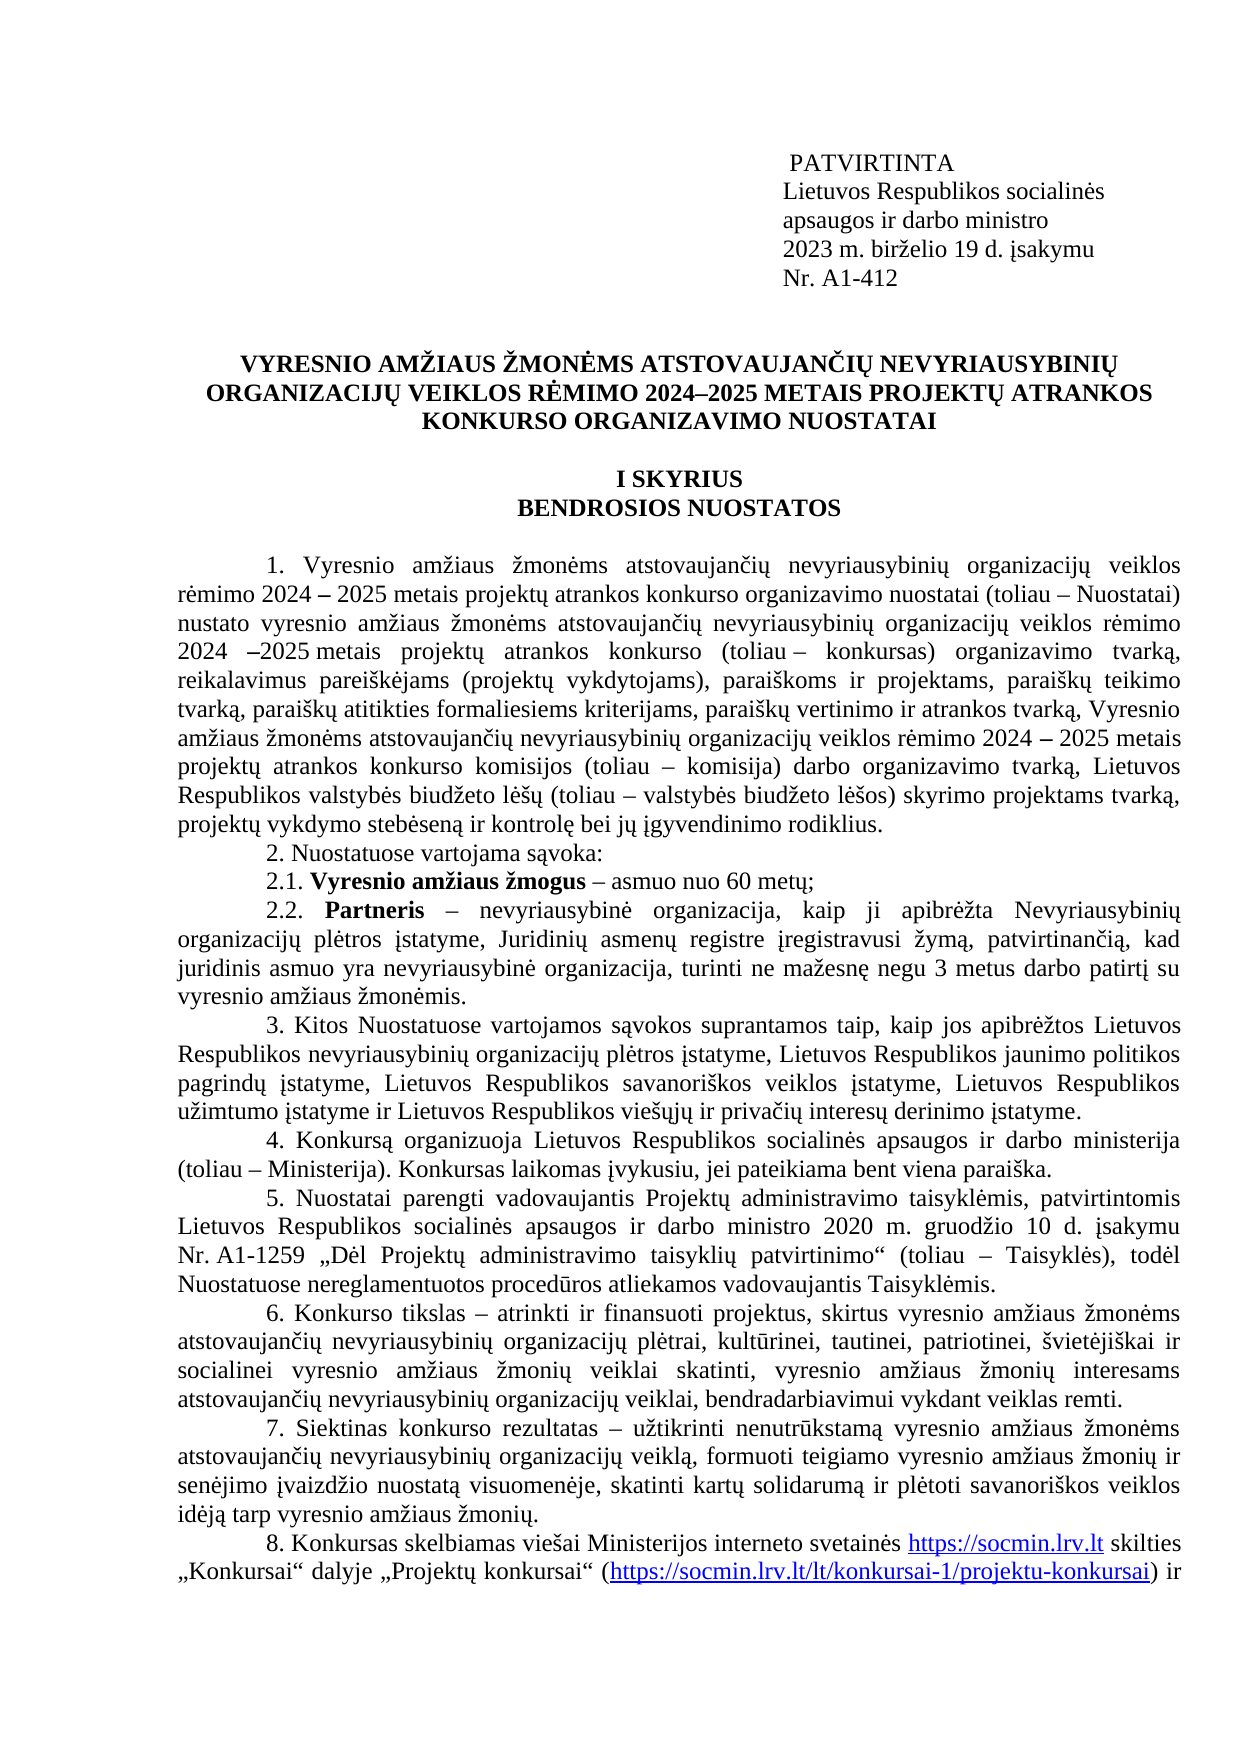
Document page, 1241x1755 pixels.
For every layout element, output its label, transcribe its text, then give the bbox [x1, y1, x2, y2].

subtitle I SKYRIUS [177, 464, 1181, 493]
text PATVIRTINTA [177, 148, 1181, 176]
text 7. Siektinas konkurso rezultatas – užtikrinti nenutrūkstamą vyresnio amžiaus žmonėms atstovaujančių nevyriausybinių organizacijų veiklą, formuoti teigiamo vyresnio amžiaus žmonių ir senėjimo įvaizdžio nuostatą visuomenėje, skatinti kartų solidarumą ir plėtoti savanoriškos veiklos idėją tarp vyresnio amžiaus žmonių. [177, 1413, 1181, 1528]
subtitle apsaugos ir darbo ministro [177, 205, 1181, 234]
text Nr. A1-412 [177, 263, 1181, 291]
text Lietuvos Respublikos socialinės [177, 176, 1181, 205]
text 4. Konkursą organizuoja Lietuvos Respublikos socialinės apsaugos ir darbo ministerija (toliau – Ministerija). Konkursas laikomas įvykusiu, jei pateikiama bent viena paraiška. [177, 1125, 1181, 1183]
text 2023 m. birželio 19 d. įsakymu [177, 234, 1181, 263]
text 2.1. Vyresnio amžiaus žmogus – asmuo nuo 60 metų; [177, 866, 1181, 895]
text 3. Kitos Nuostatuose vartojamos sąvokos suprantamos taip, kaip jos apibrėžtos Lietuvos Respublikos nevyriausybinių organizacijų plėtros įstatyme, Lietuvos Respublikos jaunimo politikos pagrindų įstatyme, Lietuvos Respublikos savanoriškos veiklos įstatyme, Lietuvos Respublikos užimtumo įstatyme ir Lietuvos Respublikos viešųjų ir privačių interesų derinimo įstatyme. [177, 1010, 1181, 1125]
text 8. Konkursas skelbiamas viešai Ministerijos interneto svetainės https://socmin.lrv.lt skilties „Konkursai“ dalyje „Projektų konkursai“ (https://socmin.lrv.lt/lt/konkursai-1/projektu-konkursai) ir [177, 1528, 1181, 1585]
text 1. Vyresnio amžiaus žmonėms atstovaujančių nevyriausybinių organizacijų veiklos rėmimo 2024 – 2025 metais projektų atrankos konkurso organizavimo nuostatai (toliau – Nuostatai) nustato vyresnio amžiaus žmonėms atstovaujančių nevyriausybinių organizacijų veiklos rėmimo 2024 –2025 metais projektų atrankos konkurso (toliau – konkursas) organizavimo tvarką, reikalavimus pareiškėjams (projektų vykdytojams), paraiškoms ir projektams, paraiškų teikimo tvarką, paraiškų atitikties formaliesiems kriterijams, paraiškų vertinimo ir atrankos tvarką, Vyresnio amžiaus žmonėms atstovaujančių nevyriausybinių organizacijų veiklos rėmimo 2024 – 2025 metais projektų atrankos konkurso komisijos (toliau – komisija) darbo organizavimo tvarką, Lietuvos Respublikos valstybės biudžeto lėšų (toliau – valstybės biudžeto lėšos) skyrimo projektams tvarką, projektų vykdymo stebėseną ir kontrolę bei jų įgyvendinimo rodiklius. [177, 550, 1181, 838]
text 6. Konkurso tikslas – atrinkti ir finansuoti projektus, skirtus vyresnio amžiaus žmonėms atstovaujančių nevyriausybinių organizacijų plėtrai, kultūrinei, tautinei, patriotinei, švietėjiškai ir socialinei vyresnio amžiaus žmonių veiklai skatinti, vyresnio amžiaus žmonių interesams atstovaujančių nevyriausybinių organizacijų veiklai, bendradarbiavimui vykdant veiklas remti. [177, 1298, 1181, 1413]
subtitle BENDROSIOS NUOSTATOS [177, 493, 1181, 521]
text 5. Nuostatai parengti vadovaujantis Projektų administravimo taisyklėmis, patvirtintomis Lietuvos Respublikos socialinės apsaugos ir darbo ministro 2020 m. gruodžio 10 d. įsakymu Nr. A1‑1259 „Dėl Projektų administravimo taisyklių patvirtinimo“ (toliau – Taisyklės), todėl Nuostatuose nereglamentuotos procedūros atliekamos vadovaujantis Taisyklėmis. [177, 1183, 1181, 1298]
text 2. Nuostatuose vartojama sąvoka: [177, 838, 1181, 866]
subtitle VYRESNIO AMŽIAUS ŽMONĖMS ATSTOVAUJANČIŲ NEVYRIAUSYBINIŲ ORGANIZACIJŲ VEIKLOS RĖMIMO 2024–2025 METAIS PROJEKTŲ ATRANKOS KONKURSO ORGANIZAVIMO NUOSTATAI [177, 349, 1181, 435]
text 2.2. Partneris – nevyriausybinė organizacija, kaip ji apibrėžta Nevyriausybinių organizacijų plėtros įstatyme, Juridinių asmenų registre įregistravusi žymą, patvirtinančią, kad juridinis asmuo yra nevyriausybinė organizacija, turinti ne mažesnę negu 3 metus darbo patirtį su vyresnio amžiaus žmonėmis. [177, 895, 1181, 1010]
